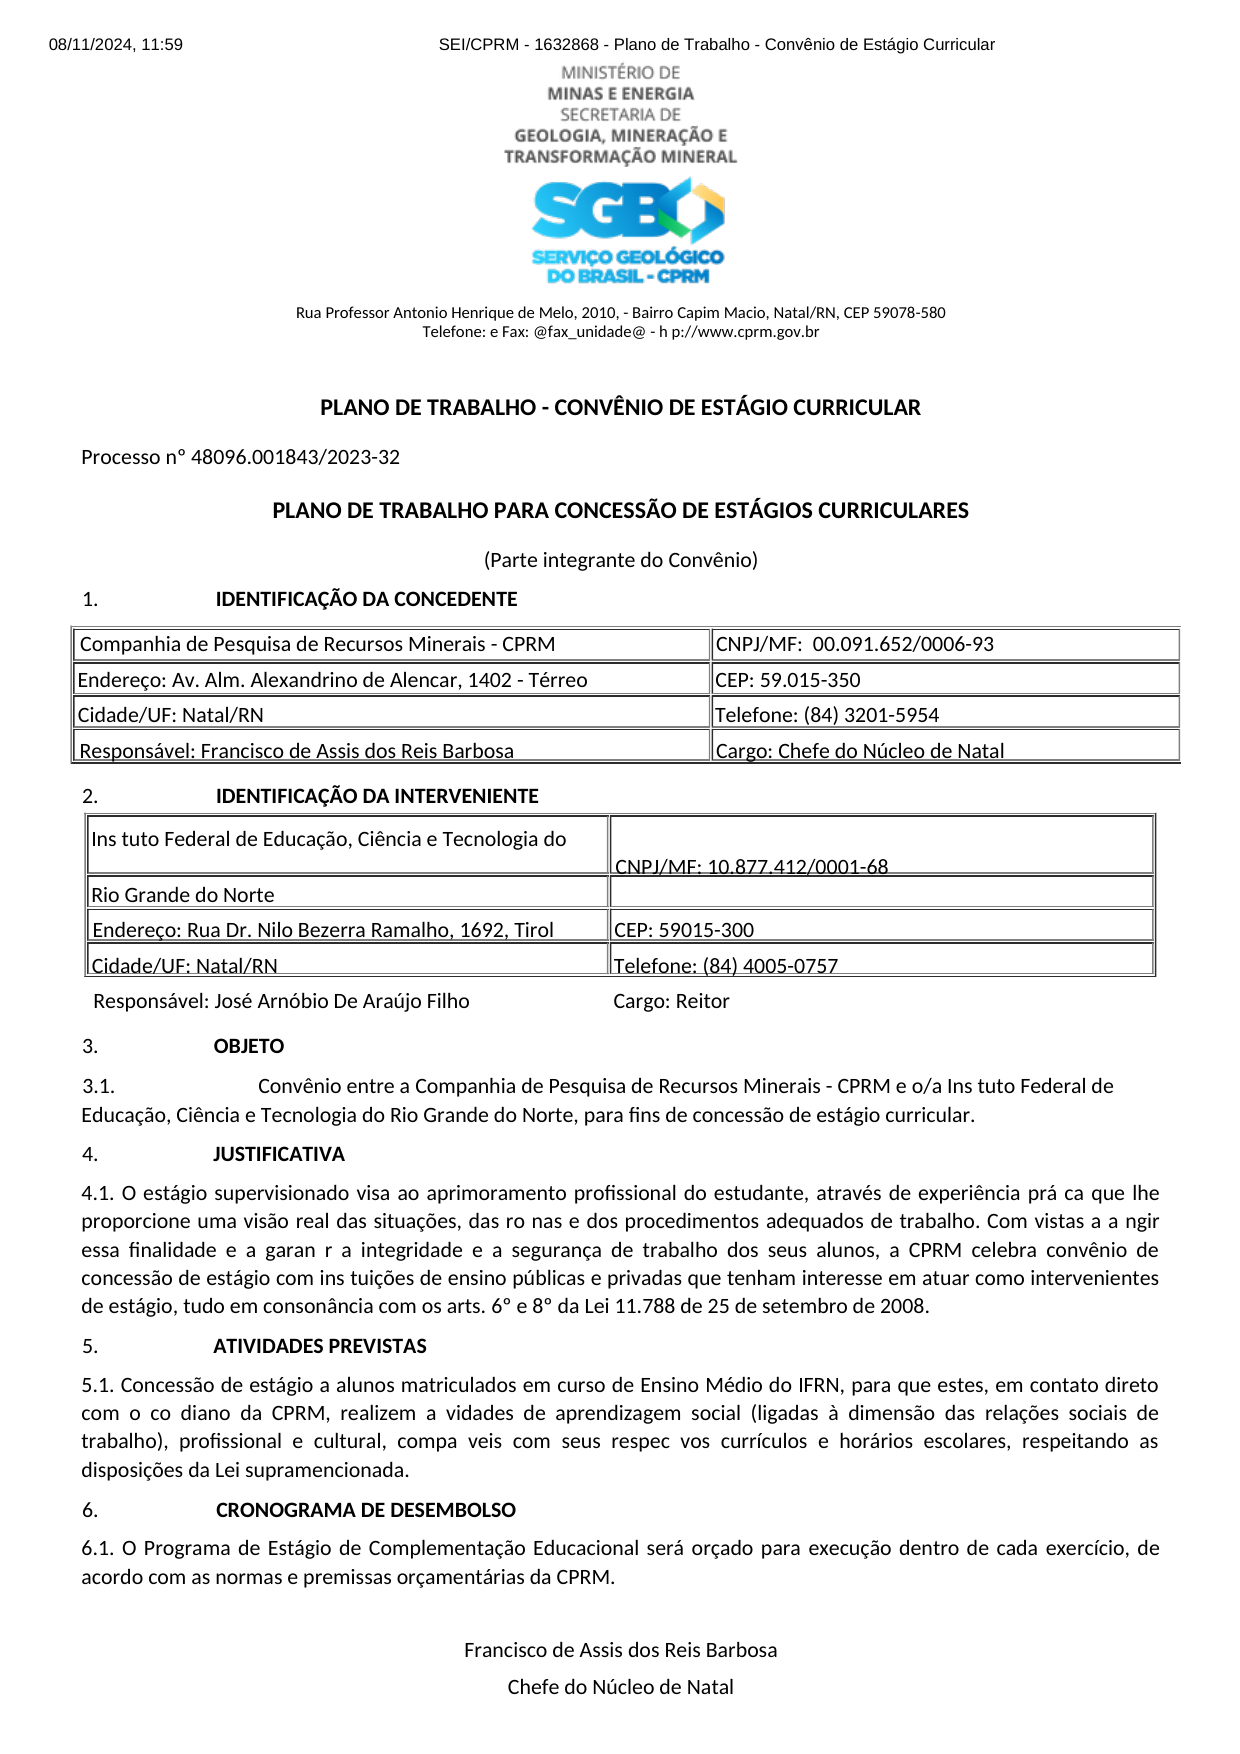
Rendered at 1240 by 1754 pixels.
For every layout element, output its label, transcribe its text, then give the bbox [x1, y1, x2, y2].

subtitle 6. CRONOGRAMA DE DESEMBOLSO [50, 1495, 1190, 1523]
text CNPJ/MF: 10.877.412/0001-68 [612, 853, 1068, 872]
text CEP: 59015-300 [612, 916, 1152, 939]
text Cidade/UF: Natal/RN [75, 700, 708, 726]
text Responsável: Francisco de Assis dos Reis Barbosa Cargo: Chefe do Núcleo de Natal [752, 736, 1190, 764]
subtitle 1. IDENTIFICAÇÃO DA CONCEDENTE [50, 584, 1190, 612]
text Responsável: Francisco de Assis dos Reis Barbosa Cargo: Chefe do Núcleo de Natal [75, 736, 708, 759]
subtitle 5. ATIVIDADES PREVISTAS [50, 1331, 1190, 1359]
text Companhia de Pesquisa de Recursos Minerais - CPRM [75, 630, 708, 658]
text Processo nº 48096.001843/2023-32 [81, 443, 1161, 470]
subtitle 3. OBJETO [50, 1032, 1190, 1060]
text Rua Professor Antonio Henrique de Melo, 2010, - Bairro Capim Macio, Natal/RN, CEP 59078-580 Telefone: e Fax: @fax_unidade@ - h p://www.cprm.gov.br [265, 303, 977, 341]
text Cidade/UF: Natal/RN Telefone: (84) 4005-0757 [50, 951, 1190, 979]
text PLANO DE TRABALHO - CONVÊNIO DE ESTÁGIO CURRICULAR [52, 392, 1190, 422]
text Ins tuto Federal de Educação, Ciência e Tecnologia do [91, 825, 606, 851]
subtitle PLANO DE TRABALHO PARA CONCESSÃO DE ESTÁGIOS CURRICULARES [52, 495, 1190, 524]
text 5.1. Concessão de estágio a alunos matriculados em curso de Ensino Médio do IFRN, para que estes, em contato direto com o co diano da CPRM, realizem a vidades de aprendizagem social (ligadas à dimensão das relações sociais de trabalho), profissional e cultural, compa veis com seus respec vos currículos e horários escolares, respeitando as disposições da Lei supramencionada. [81, 1371, 1161, 1483]
text Rio Grande do Norte [91, 882, 606, 906]
text (Parte integrante do Convênio) [436, 546, 806, 573]
text 6.1. O Programa de Estágio de Complementação Educacional será orçado para execução dentro de cada exercício, de acordo com as normas e premissas orçamentárias da CPRM. [81, 1534, 1161, 1589]
text Endereço: Av. Alm. Alexandrino de Alencar, 1402 - Térreo [75, 665, 708, 693]
text 08/11/2024, 11:59 SEI/CPRM - 1632868 - Plano de Trabalho - Convênio de Estágio Curricular [48, 35, 1190, 54]
text [612, 882, 1152, 906]
text 4.1. O estágio supervisionado visa ao aprimoramento profissional do estudante, através de experiência prá ca que lhe proporcione uma visão real das situações, das ro nas e dos procedimentos adequados de trabalho. Com vistas a a ngir essa finalidade e a garan r a integridade e a segurança de trabalho dos seus alunos, a CPRM celebra convênio de concessão de estágio com ins tuições de ensino públicas e privadas que tenham interesse em atuar como intervenientes de estágio, tudo em consonância com os arts. 6º e 8º da Lei 11.788 de 25 de setembro de 2008. [81, 1179, 1161, 1319]
text 3.1. Convênio entre a Companhia de Pesquisa de Recursos Minerais - CPRM e o/a Ins tuto Federal de [50, 1071, 1190, 1099]
text Endereço: Rua Dr. Nilo Bezerra Ramalho, 1692, Tirol [89, 916, 606, 939]
subtitle 4. JUSTIFICATIVA [50, 1139, 1190, 1167]
text Responsável: José Arnóbio De Araújo Filho Cargo: Reitor [50, 986, 1190, 1014]
text Francisco de Assis dos Reis Barbosa Chefe do Núcleo de Natal [436, 1637, 806, 1700]
text Responsável: Francisco de Assis dos Reis Barbosa Cargo: Chefe do Núcleo de Natal [714, 736, 1178, 759]
text CNPJ/MF: 00.091.652/0006-93 [714, 630, 1178, 658]
text CEP: 59.015-350 [714, 665, 1178, 693]
text Educação, Ciência e Tecnologia do Rio Grande do Norte, para fins de concessão de estágio curricular. [81, 1101, 1161, 1128]
text [436, 853, 606, 872]
text Telefone: (84) 3201-5954 [714, 700, 1178, 726]
subtitle 2. IDENTIFICAÇÃO DA INTERVENIENTE [50, 781, 1190, 809]
text [612, 825, 1152, 851]
